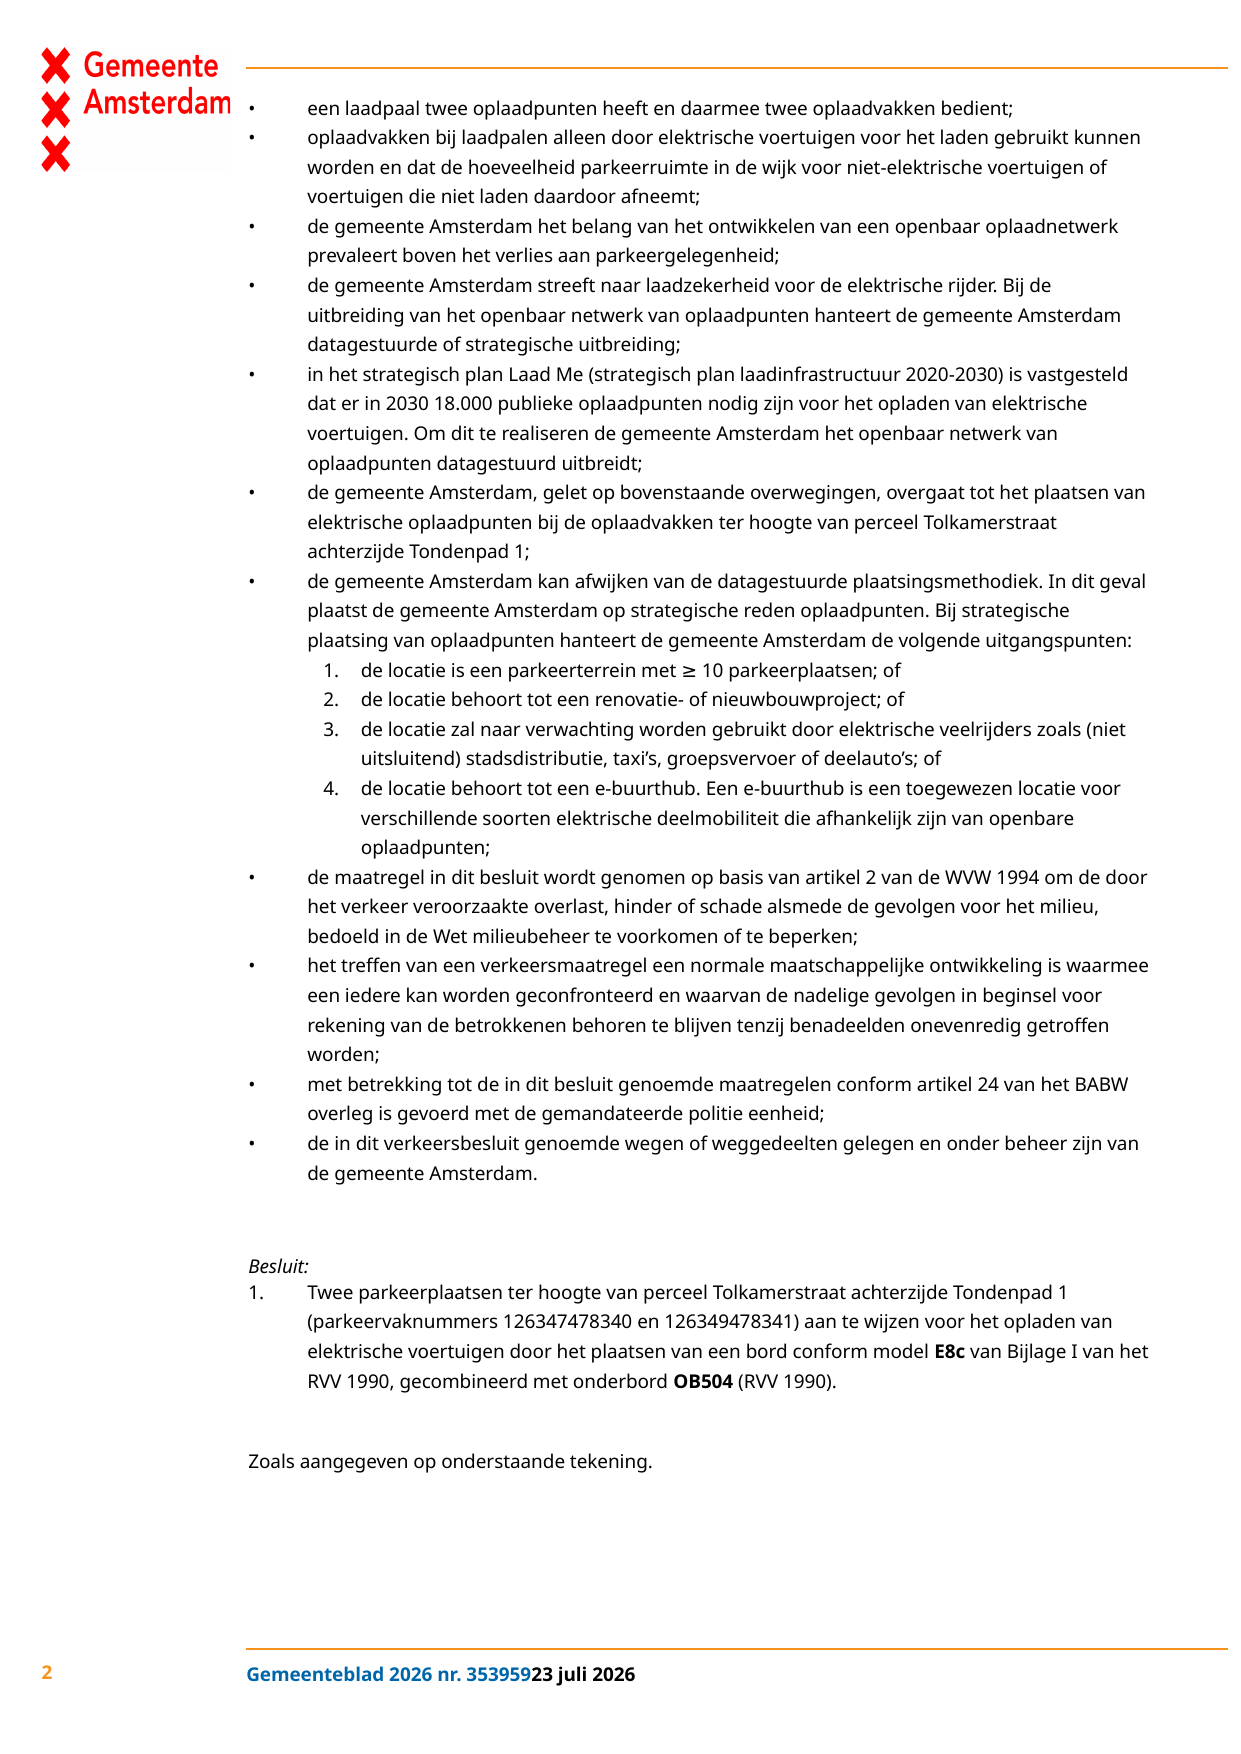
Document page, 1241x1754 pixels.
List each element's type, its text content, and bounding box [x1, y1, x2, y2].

list de in dit verkeersbesluit genoemde wegen of weggedeelten gelegen en onder beheer zijn van de gemeente Amsterdam. [248, 1130, 1152, 1186]
list oplaadvakken bij laadpalen alleen door elektrische voertuigen voor het laden gebruikt kunnen worden en dat de hoeveelheid parkeerruimte in de wijk voor niet-elektrische voertuigen of voertuigen die niet laden daardoor afneemt; [248, 124, 1152, 209]
list een laadpaal twee oplaadpunten heeft en daarmee twee oplaadvakken bedient; [248, 95, 1152, 121]
list de locatie behoort tot een renovatie- of nieuwbouwproject; of [323, 686, 1152, 712]
list de maatregel in dit besluit wordt genomen op basis van artikel 2 van de WVW 1994 om de door het verkeer veroorzaakte overlast, hinder of schade alsmede de gevolgen voor het milieu, bedoeld in de Wet milieubeheer te voorkomen of te beperken; [248, 864, 1152, 949]
list de gemeente Amsterdam, gelet op bovenstaande overwegingen, overgaat tot het plaatsen van elektrische oplaadpunten bij de oplaadvakken ter hoogte van perceel Tolkamerstraat achterzijde Tondenpad 1; [248, 479, 1152, 564]
list het treffen van een verkeersmaatregel een normale maatschappelijke ontwikkeling is waarmee een iedere kan worden geconfronteerd en waarvan de nadelige gevolgen in beginsel voor rekening van de betrokkenen behoren te blijven tenzij benadeelden onevenredig getroffen worden; [248, 953, 1152, 1067]
list Twee parkeerplaatsen ter hoogte van perceel Tolkamerstraat achterzijde Tondenpad 1 (parkeervaknummers 126347478340 en 126349478341) aan te wijzen voor het opladen van elektrische voertuigen door het plaatsen van een bord conform model E8c van Bijlage I van het RVV 1990, gecombineerd met onderbord OB504 (RVV 1990). [248, 1279, 1152, 1393]
text Besluit: [248, 1253, 1152, 1279]
list de locatie is een parkeerterrein met ≥ 10 parkeerplaatsen; of [323, 657, 1152, 683]
list de gemeente Amsterdam kan afwijken van de datagestuurde plaatsingsmethodiek. In dit geval plaatst de gemeente Amsterdam op strategische reden oplaadpunten. Bij strategische plaatsing van oplaadpunten hanteert de gemeente Amsterdam de volgende uitgangspunten: [248, 568, 1152, 653]
list de gemeente Amsterdam streeft naar laadzekerheid voor de elektrische rijder. Bij de uitbreiding van het openbaar netwerk van oplaadpunten hanteert de gemeente Amsterdam datagestuurde of strategische uitbreiding; [248, 272, 1152, 357]
list met betrekking tot de in dit besluit genoemde maatregelen conform artikel 24 van het BABW overleg is gevoerd met de gemandateerde politie eenheid; [248, 1071, 1152, 1126]
list de locatie zal naar verwachting worden gebruikt door elektrische veelrijders zoals (niet uitsluitend) stadsdistributie, taxi’s, groepsvervoer of deelauto’s; of [323, 716, 1152, 771]
list de locatie behoort tot een e-buurthub. Een e-buurthub is een toegewezen locatie voor verschillende soorten elektrische deelmobiliteit die afhankelijk zijn van openbare oplaadpunten; [323, 775, 1152, 860]
picture [41, 47, 231, 172]
list in het strategisch plan Laad Me (strategisch plan laadinfrastructuur 2020-2030) is vastgesteld dat er in 2030 18.000 publieke oplaadpunten nodig zijn voor het opladen van elektrische voertuigen. Om dit te realiseren de gemeente Amsterdam het openbaar netwerk van oplaadpunten datagestuurd uitbreidt; [248, 361, 1152, 476]
list de gemeente Amsterdam het belang van het ontwikkelen van een openbaar oplaadnetwerk prevaleert boven het verlies aan parkeergelegenheid; [248, 213, 1152, 268]
text Zoals aangegeven op onderstaande tekening. [248, 1448, 1152, 1473]
